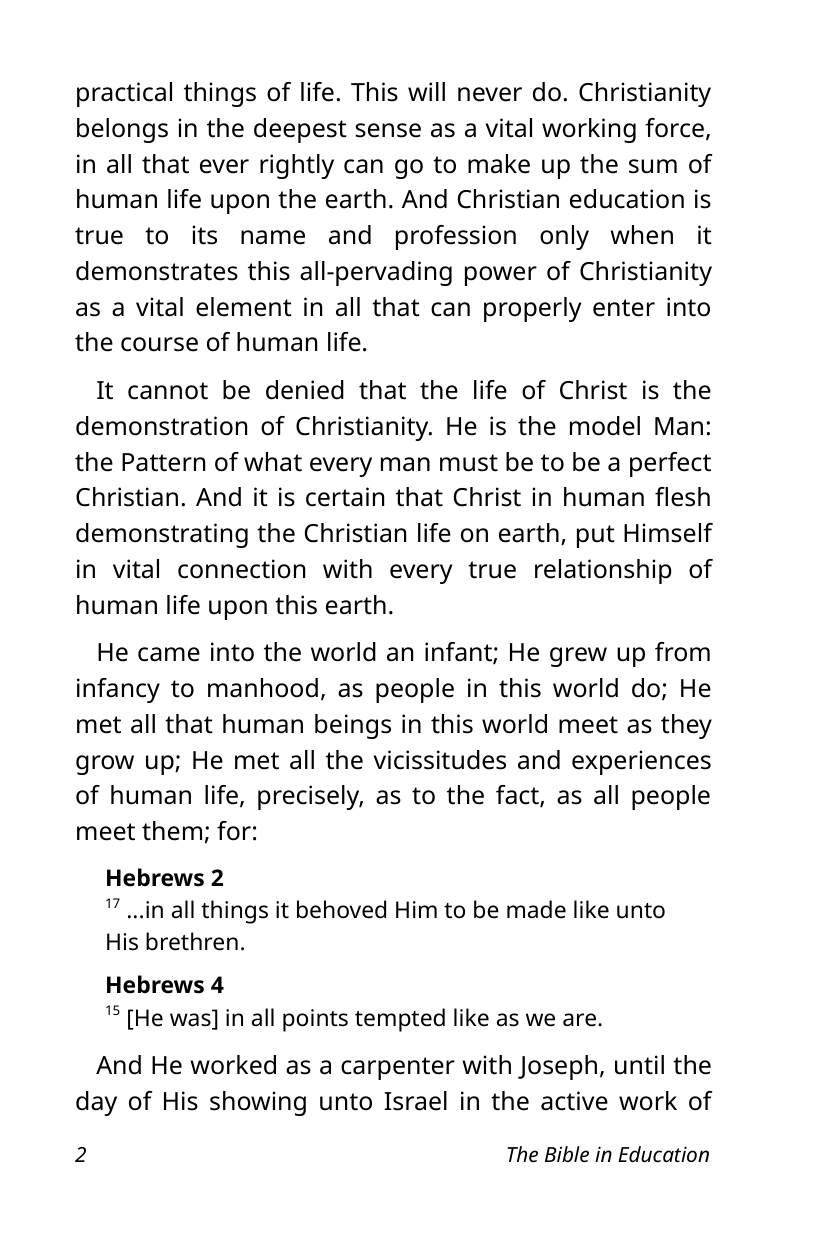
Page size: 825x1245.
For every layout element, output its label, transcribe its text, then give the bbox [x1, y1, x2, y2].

text And He worked as a carpenter with Joseph, until the day of His showing unto Israel in the active work of [75, 1048, 712, 1118]
text Hebrews 4 [105, 969, 712, 1000]
text 17 ...in all things it behoved Him to be made like unto His brethren. [105, 894, 682, 957]
text Hebrews 2 [105, 862, 712, 893]
text It cannot be denied that the life of Christ is the demonstration of Christianity. He is the model Man: the Pattern of what every man must be to be a perfect Christian. And it is certain that Christ in human flesh demonstrating the Christian life on earth, put Himself in vital connection with every true relationship of human life upon this earth. [75, 373, 712, 621]
text practical things of life. This will never do. Christianity belongs in the deepest sense as a vital working force, in all that ever rightly can go to make up the sum of human life upon the earth. And Christian education is true to its name and profession only when it demonstrates this all-pervading power of Christianity as a vital element in all that can properly enter into the course of human life. [75, 75, 712, 359]
text He came into the world an infant; He grew up from infancy to manhood, as people in this world do; He met all that human beings in this world meet as they grow up; He met all the vicissitudes and experiences of human life, precisely, as to the fact, as all people meet them; for: [75, 635, 712, 848]
text 15 [He was] in all points tempted like as we are. [105, 1002, 682, 1033]
